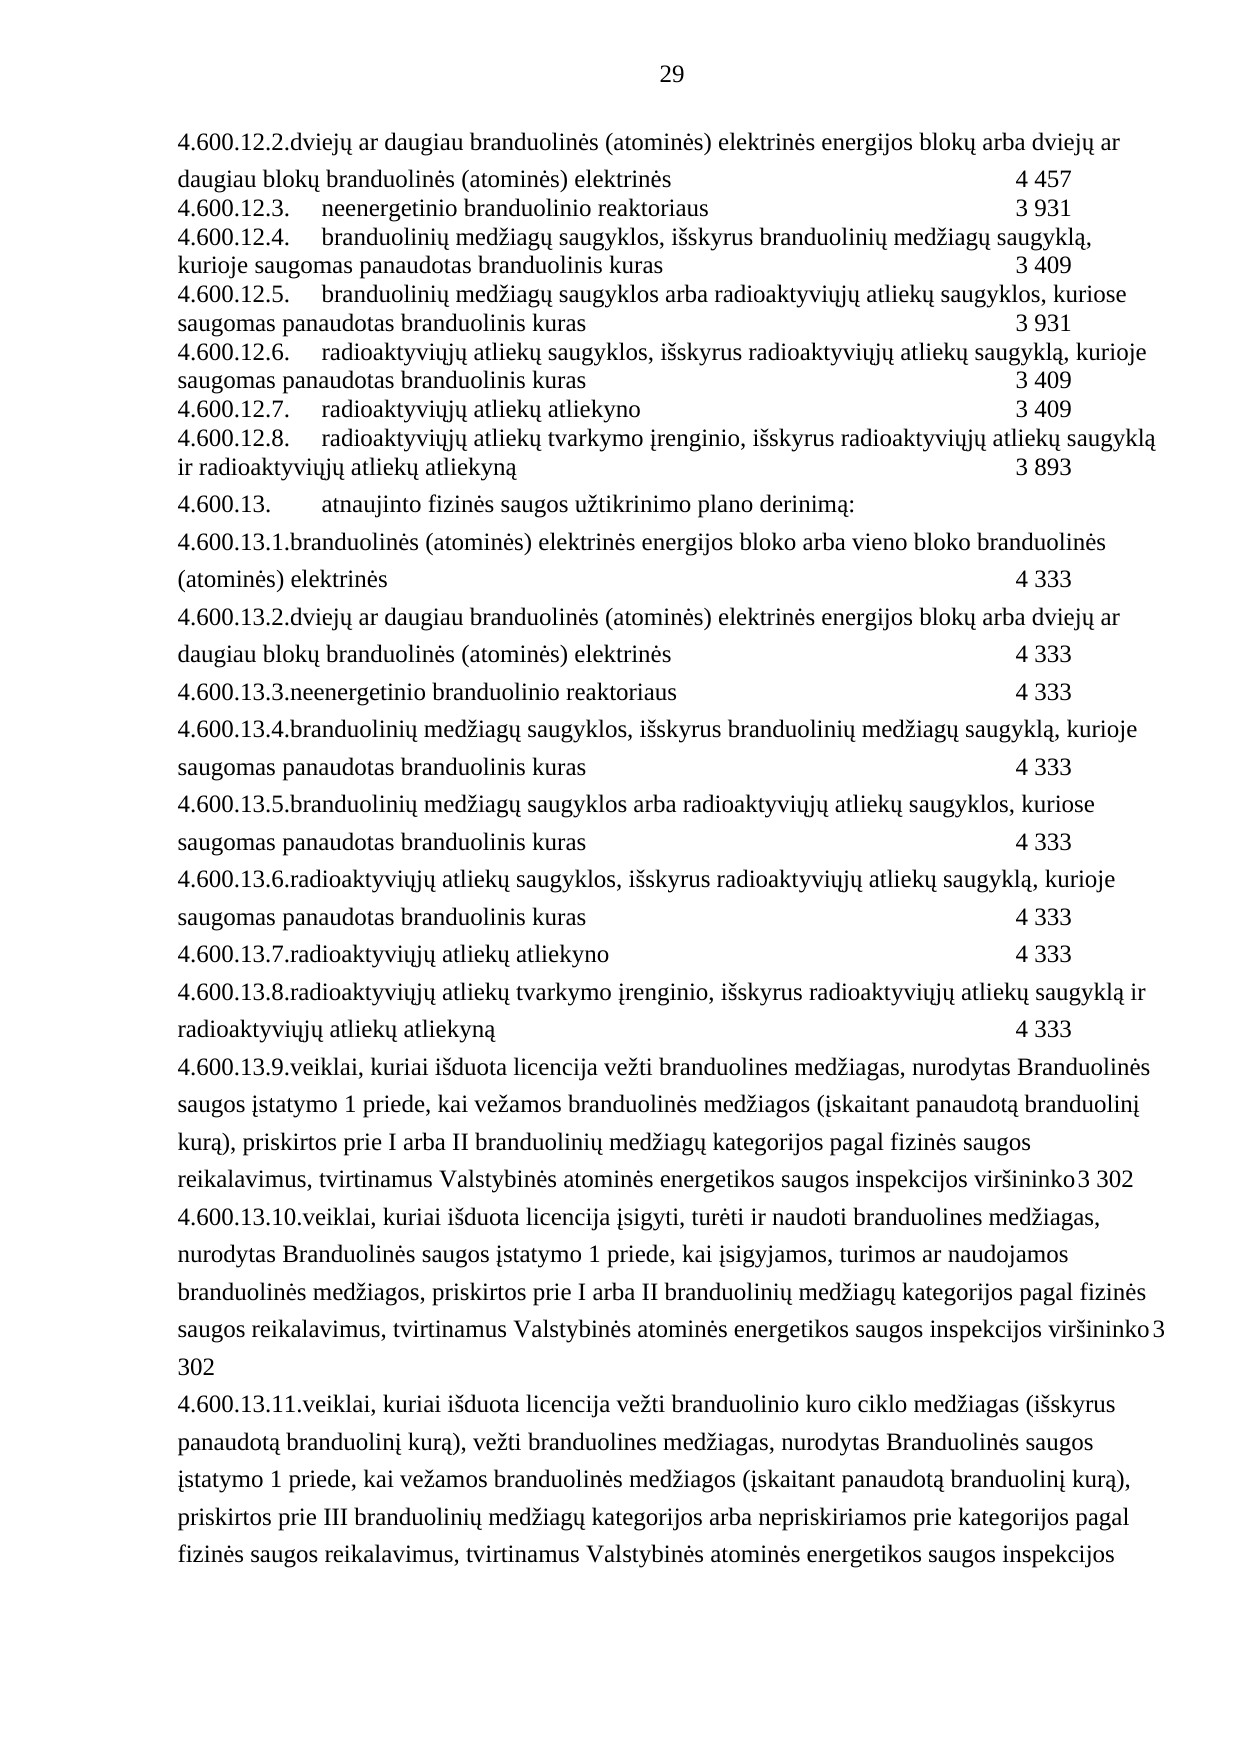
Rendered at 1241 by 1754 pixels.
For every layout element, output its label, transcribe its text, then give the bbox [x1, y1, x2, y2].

text 4.600.13.8. radioaktyviųjų atliekų tvarkymo įrenginio, išskyrus radioaktyviųjų atliekų saugyklą ir radioaktyviųjų atliekų atliekyną 4 333 [177, 968, 1167, 1043]
text 4.600.13.4. branduolinių medžiagų saugyklos, išskyrus branduolinių medžiagų saugyklą, kurioje saugomas panaudotas branduolinis kuras 4 333 [177, 706, 1167, 781]
text 4.600.13. atnaujinto fizinės saugos užtikrinimo plano derinimą: [177, 481, 1167, 518]
text 4.600.13.10. veiklai, kuriai išduota licencija įsigyti, turėti ir naudoti branduolines medžiagas, nurodytas Branduolinės saugos įstatymo 1 priede, kai įsigyjamos, turimos ar naudojamos branduolinės medžiagos, priskirtos prie I arba II branduolinių medžiagų kategorijos pagal fizinės saugos reikalavimus, tvirtinamus Valstybinės atominės energetikos saugos inspekcijos viršininko 3 302 [177, 1193, 1167, 1381]
text 4.600.12.6. radioaktyviųjų atliekų saugyklos, išskyrus radioaktyviųjų atliekų saugyklą, kurioje saugomas panaudotas branduolinis kuras 3 409 [177, 337, 1167, 394]
text 4.600.12.5. branduolinių medžiagų saugyklos arba radioaktyviųjų atliekų saugyklos, kuriose saugomas panaudotas branduolinis kuras 3 931 [177, 279, 1167, 337]
text 4.600.13.11. veiklai, kuriai išduota licencija vežti branduolinio kuro ciklo medžiagas (išskyrus panaudotą branduolinį kurą), vežti branduolines medžiagas, nurodytas Branduolinės saugos įstatymo 1 priede, kai vežamos branduolinės medžiagos (įskaitant panaudotą branduolinį kurą), priskirtos prie III branduolinių medžiagų kategorijos arba nepriskiriamos prie kategorijos pagal fizinės saugos reikalavimus, tvirtinamus Valstybinės atominės energetikos saugos inspekcijos [177, 1381, 1167, 1568]
text 4.600.12.8. radioaktyviųjų atliekų tvarkymo įrenginio, išskyrus radioaktyviųjų atliekų saugyklą ir radioaktyviųjų atliekų atliekyną 3 893 [177, 423, 1167, 481]
text 4.600.12.2. dviejų ar daugiau branduolinės (atominės) elektrinės energijos blokų arba dviejų ar daugiau blokų branduolinės (atominės) elektrinės 4 457 [177, 118, 1167, 193]
text 4.600.13.3. neenergetinio branduolinio reaktoriaus 4 333 [177, 668, 1167, 706]
text 4.600.12.3. neenergetinio branduolinio reaktoriaus 3 931 [177, 193, 1167, 222]
text 4.600.13.5. branduolinių medžiagų saugyklos arba radioaktyviųjų atliekų saugyklos, kuriose saugomas panaudotas branduolinis kuras 4 333 [177, 781, 1167, 856]
text 4.600.13.1. branduolinės (atominės) elektrinės energijos bloko arba vieno bloko branduolinės (atominės) elektrinės 4 333 [177, 518, 1167, 593]
text 4.600.12.7. radioaktyviųjų atliekų atliekyno 3 409 [177, 394, 1167, 423]
text 4.600.12.4. branduolinių medžiagų saugyklos, išskyrus branduolinių medžiagų saugyklą, kurioje saugomas panaudotas branduolinis kuras 3 409 [177, 222, 1167, 279]
text 4.600.13.9. veiklai, kuriai išduota licencija vežti branduolines medžiagas, nurodytas Branduolinės saugos įstatymo 1 priede, kai vežamos branduolinės medžiagos (įskaitant panaudotą branduolinį kurą), priskirtos prie I arba II branduolinių medžiagų kategorijos pagal fizinės saugos reikalavimus, tvirtinamus Valstybinės atominės energetikos saugos inspekcijos viršininko 3 302 [177, 1043, 1167, 1193]
text 4.600.13.6. radioaktyviųjų atliekų saugyklos, išskyrus radioaktyviųjų atliekų saugyklą, kurioje saugomas panaudotas branduolinis kuras 4 333 [177, 856, 1167, 931]
text 4.600.13.7. radioaktyviųjų atliekų atliekyno 4 333 [177, 931, 1167, 968]
text 4.600.13.2. dviejų ar daugiau branduolinės (atominės) elektrinės energijos blokų arba dviejų ar daugiau blokų branduolinės (atominės) elektrinės 4 333 [177, 593, 1167, 668]
